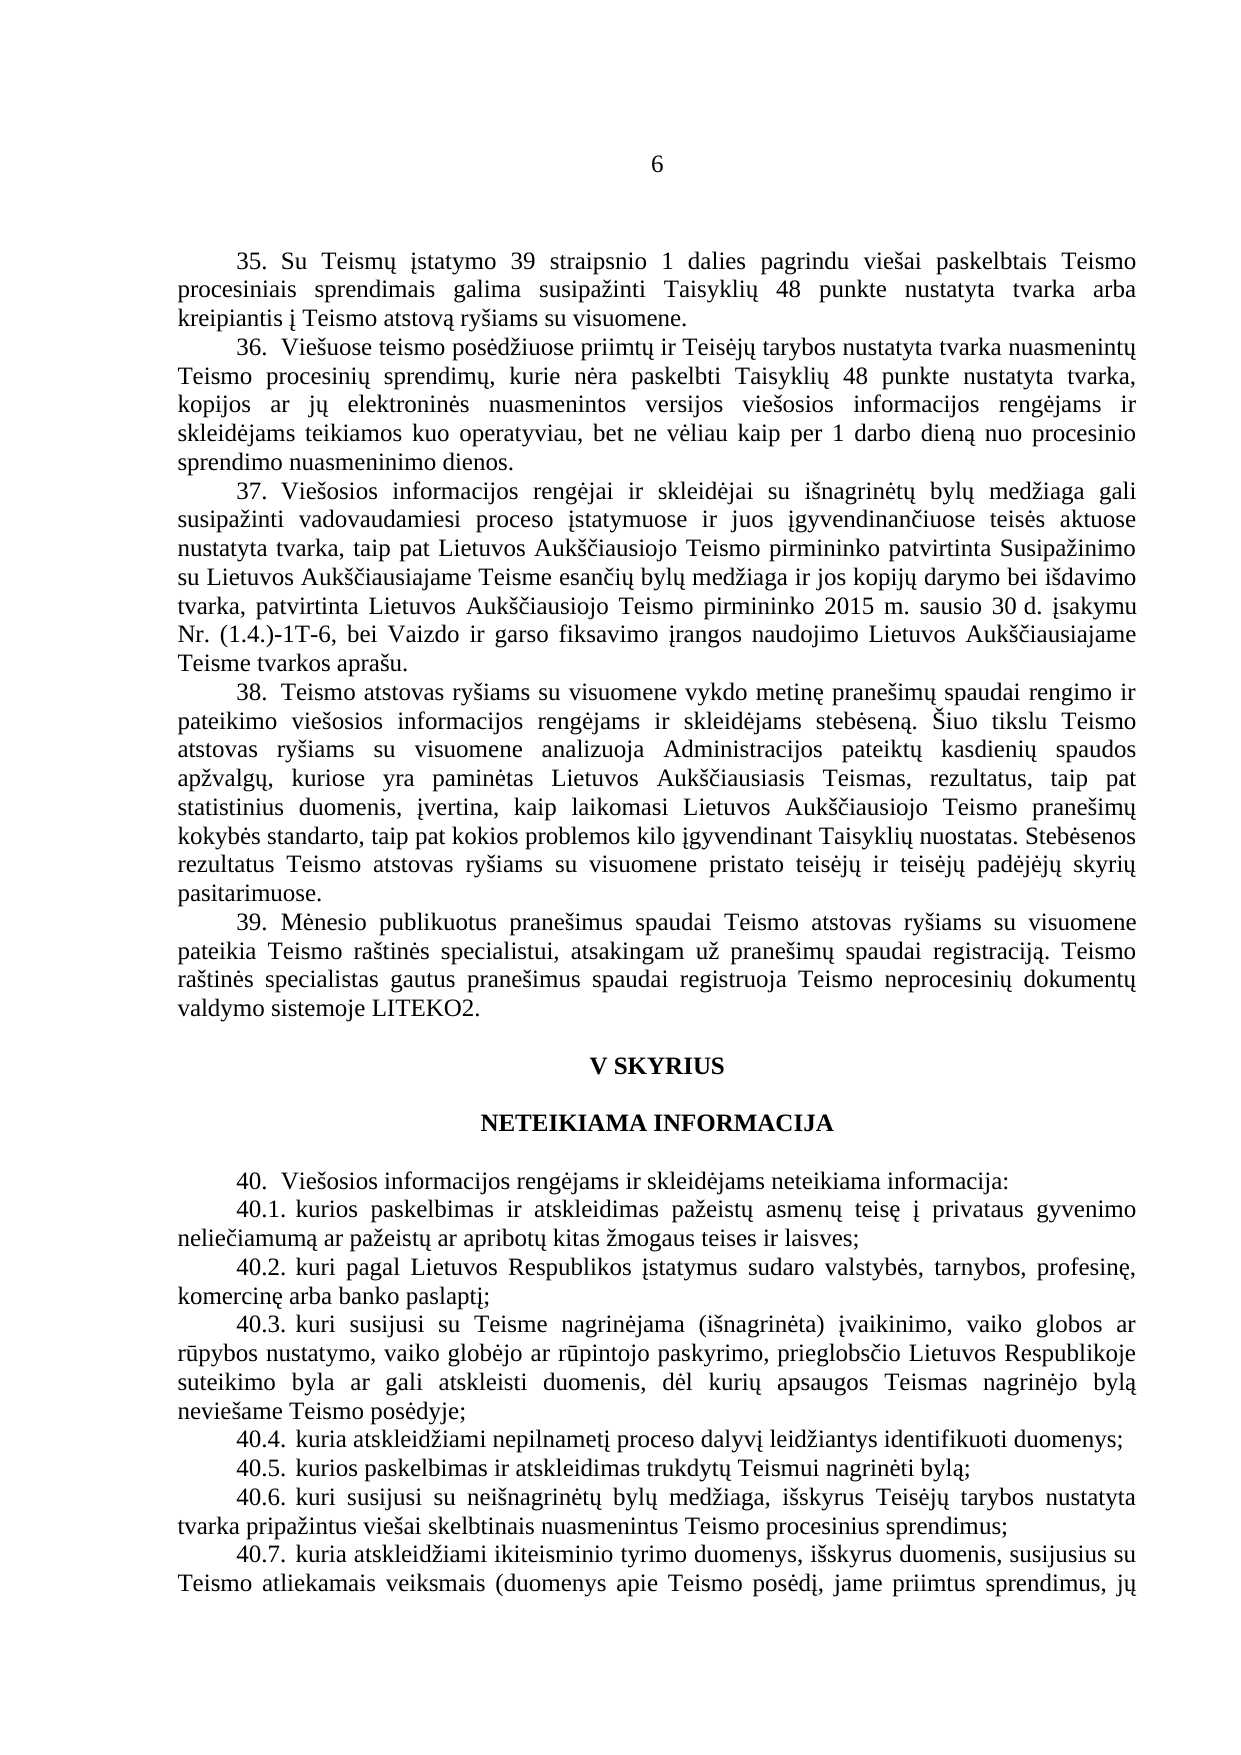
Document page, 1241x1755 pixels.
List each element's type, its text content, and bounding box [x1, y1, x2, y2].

text 40. Viešosios informacijos rengėjams ir skleidėjams neteikiama informacija: [177, 1166, 1137, 1194]
text NETEIKIAMA INFORMACIJA [177, 1108, 1137, 1137]
text 38. Teismo atstovas ryšiams su visuomene vykdo metinę pranešimų spaudai rengimo ir pateikimo viešosios informacijos rengėjams ir skleidėjams stebėseną. Šiuo tikslu Teismo atstovas ryšiams su visuomene analizuoja Administracijos pateiktų kasdienių spaudos apžvalgų, kuriose yra paminėtas Lietuvos Aukščiausiasis Teismas, rezultatus, taip pat statistinius duomenis, įvertina, kaip laikomasi Lietuvos Aukščiausiojo Teismo pranešimų kokybės standarto, taip pat kokios problemos kilo įgyvendinant Taisyklių nuostatas. Stebėsenos rezultatus Teismo atstovas ryšiams su visuomene pristato teisėjų ir teisėjų padėjėjų skyrių pasitarimuose. [177, 677, 1137, 907]
text 40.1. kurios paskelbimas ir atskleidimas pažeistų asmenų teisę į privataus gyvenimo neliečiamumą ar pažeistų ar apribotų kitas žmogaus teises ir laisves; [177, 1194, 1137, 1252]
text 39. Mėnesio publikuotus pranešimus spaudai Teismo atstovas ryšiams su visuomene pateikia Teismo raštinės specialistui, atsakingam už pranešimų spaudai registraciją. Teismo raštinės specialistas gautus pranešimus spaudai registruoja Teismo neprocesinių dokumentų valdymo sistemoje LITEKO2. [177, 907, 1137, 1022]
text 40.4. kuria atskleidžiami nepilnametį proceso dalyvį leidžiantys identifikuoti duomenys; [177, 1424, 1137, 1453]
text 36. Viešuose teismo posėdžiuose priimtų ir Teisėjų tarybos nustatyta tvarka nuasmenintų Teismo procesinių sprendimų, kurie nėra paskelbti Taisyklių 48 punkte nustatyta tvarka, kopijos ar jų elektroninės nuasmenintos versijos viešosios informacijos rengėjams ir skleidėjams teikiamos kuo operatyviau, bet ne vėliau kaip per 1 darbo dieną nuo procesinio sprendimo nuasmeninimo dienos. [177, 332, 1137, 476]
text 37. Viešosios informacijos rengėjai ir skleidėjai su išnagrinėtų bylų medžiaga gali susipažinti vadovaudamiesi proceso įstatymuose ir juos įgyvendinančiuose teisės aktuose nustatyta tvarka, taip pat Lietuvos Aukščiausiojo Teismo pirmininko patvirtinta Susipažinimo su Lietuvos Aukščiausiajame Teisme esančių bylų medžiaga ir jos kopijų darymo bei išdavimo tvarka, patvirtinta Lietuvos Aukščiausiojo Teismo pirmininko 2015 m. sausio 30 d. įsakymu Nr. (1.4.)-1T-6, bei Vaizdo ir garso fiksavimo įrangos naudojimo Lietuvos Aukščiausiajame Teisme tvarkos aprašu. [177, 476, 1137, 677]
text 40.6. kuri susijusi su neišnagrinėtų bylų medžiaga, išskyrus Teisėjų tarybos nustatyta tvarka pripažintus viešai skelbtinais nuasmenintus Teismo procesinius sprendimus; [177, 1482, 1137, 1539]
text 40.3. kuri susijusi su Teisme nagrinėjama (išnagrinėta) įvaikinimo, vaiko globos ar rūpybos nustatymo, vaiko globėjo ar rūpintojo paskyrimo, prieglobsčio Lietuvos Respublikoje suteikimo byla ar gali atskleisti duomenis, dėl kurių apsaugos Teismas nagrinėjo bylą neviešame Teismo posėdyje; [177, 1309, 1137, 1424]
text 40.2. kuri pagal Lietuvos Respublikos įstatymus sudaro valstybės, tarnybos, profesinę, komercinę arba banko paslaptį; [177, 1252, 1137, 1309]
text V SKYRIUS [177, 1051, 1137, 1079]
text 40.7. kuria atskleidžiami ikiteisminio tyrimo duomenys, išskyrus duomenis, susijusius su Teismo atliekamais veiksmais (duomenys apie Teismo posėdį, jame priimtus sprendimus, jų [177, 1539, 1137, 1597]
text 35. Su Teismų įstatymo 39 straipsnio 1 dalies pagrindu viešai paskelbtais Teismo procesiniais sprendimais galima susipažinti Taisyklių 48 punkte nustatyta tvarka arba kreipiantis į Teismo atstovą ryšiams su visuomene. [177, 246, 1137, 332]
text 40.5. kurios paskelbimas ir atskleidimas trukdytų Teismui nagrinėti bylą; [177, 1453, 1137, 1482]
